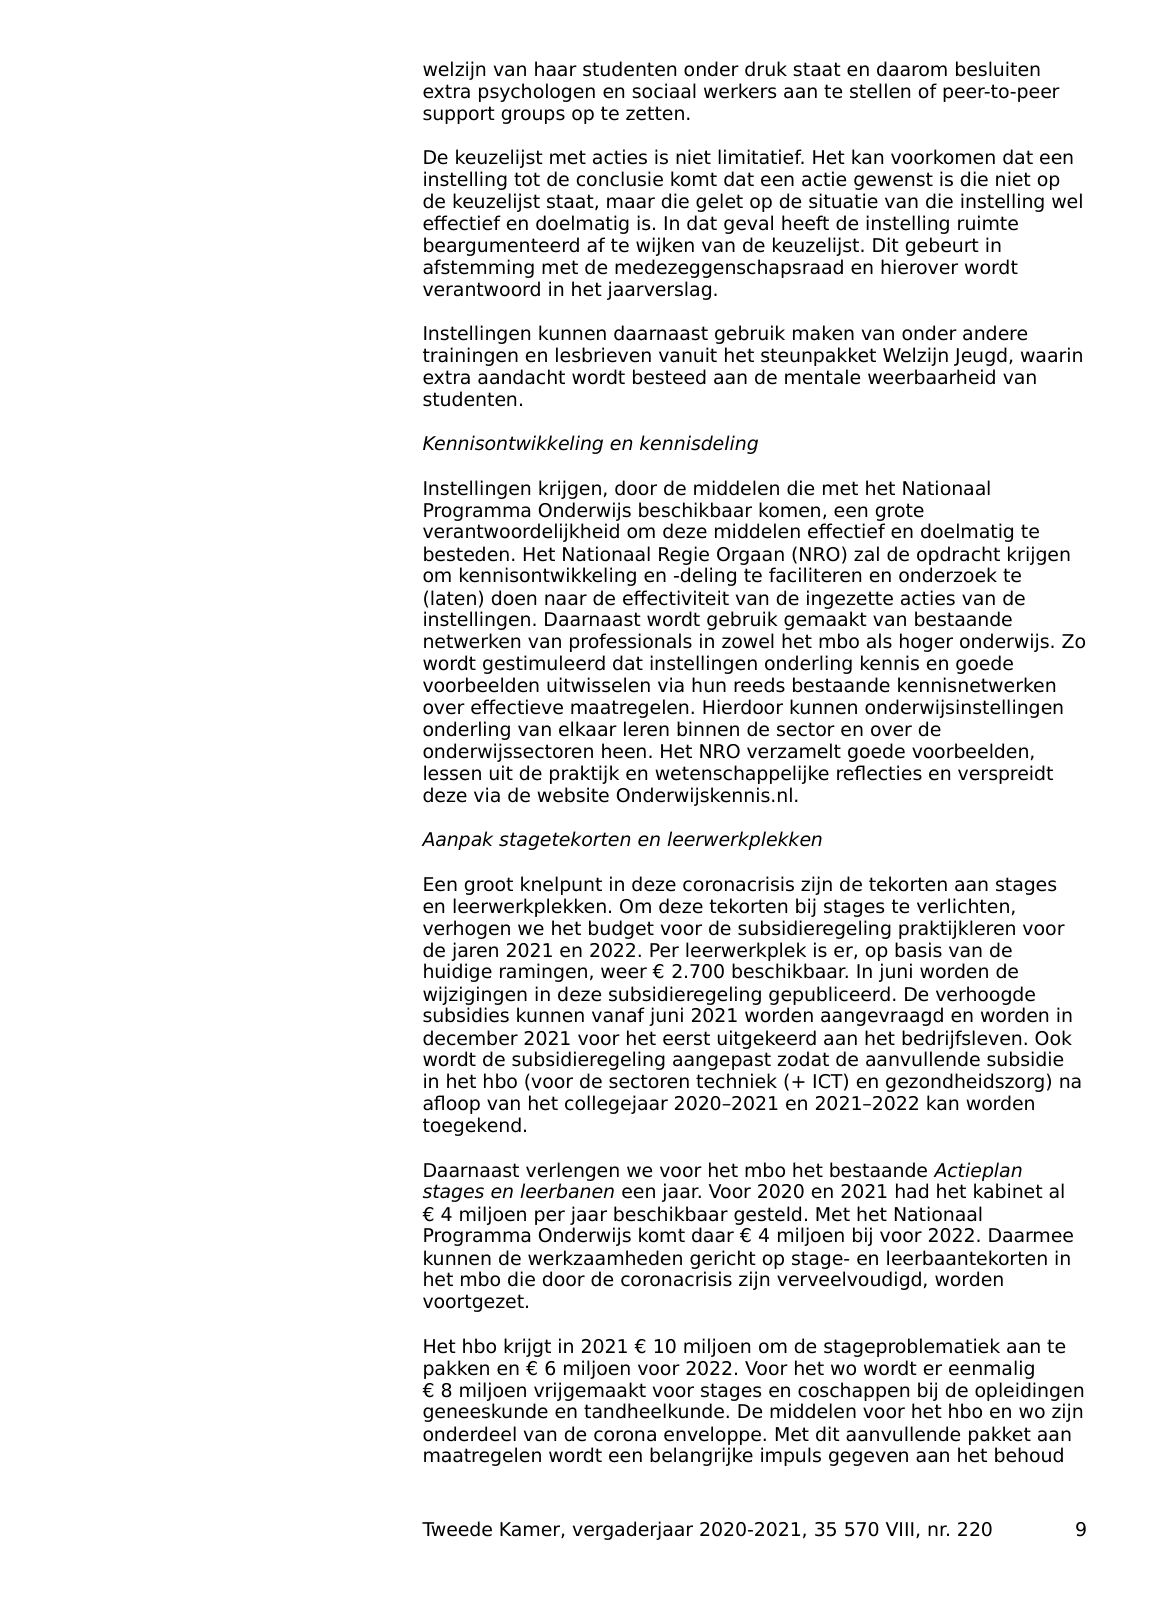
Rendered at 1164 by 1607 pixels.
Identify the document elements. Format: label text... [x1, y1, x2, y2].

text De keuzelijst met acties is niet limitatief. Het kan voorkomen dat een instelling tot de conclusie komt dat een actie gewenst is die niet op de keuzelijst staat, maar die gelet op de situatie van die instelling wel effectief en doelmatig is. In dat geval heeft de instelling ruimte beargumenteerd af te wijken van de keuzelijst. Dit gebeurt in afstemming met de medezeggenschapsraad en hierover wordt verantwoord in het jaarverslag. [422, 147, 1087, 301]
text Instellingen kunnen daarnaast gebruik maken van onder andere trainingen en lesbrieven vanuit het steunpakket Welzijn Jeugd, waarin extra aandacht wordt besteed aan de mentale weerbaarheid van studenten. [422, 323, 1087, 411]
text Instellingen krijgen, door de middelen die met het Nationaal Programma Onderwijs beschikbaar komen, een grote verantwoordelijkheid om deze middelen effectief en doelmatig te besteden. Het Nationaal Regie Orgaan (NRO) zal de opdracht krijgen om kennisontwikkeling en -deling te faciliteren en onderzoek te (laten) doen naar de effectiviteit van de ingezette acties van de instellingen. Daarnaast wordt gebruik gemaakt van bestaande netwerken van professionals in zowel het mbo als hoger onderwijs. Zo wordt gestimuleerd dat instellingen onderling kennis en goede voorbeelden uitwisselen via hun reeds bestaande kennisnetwerken over effectieve maatregelen. Hierdoor kunnen onderwijsinstellingen onderling van elkaar leren binnen de sector en over de onderwijssectoren heen. Het NRO verzamelt goede voorbeelden, lessen uit de praktijk en wetenschappelijke reflecties en verspreidt deze via de website Onderwijskennis.nl. [422, 477, 1087, 807]
text welzijn van haar studenten onder druk staat en daarom besluiten extra psychologen en sociaal werkers aan te stellen of peer-to-peer support groups op te zetten. [422, 59, 1087, 125]
subtitle Kennisontwikkeling en kennisdeling [422, 433, 1087, 455]
text Een groot knelpunt in deze coronacrisis zijn de tekorten aan stages en leerwerkplekken. Om deze tekorten bij stages te verlichten, verhogen we het budget voor de subsidieregeling praktijkleren voor de jaren 2021 en 2022. Per leerwerkplek is er, op basis van de huidige ramingen, weer € 2.700 beschikbaar. In juni worden de wijzigingen in deze subsidieregeling gepubliceerd. De verhoogde subsidies kunnen vanaf juni 2021 worden aangevraagd en worden in december 2021 voor het eerst uitgekeerd aan het bedrijfsleven. Ook wordt de subsidieregeling aangepast zodat de aanvullende subsidie in het hbo (voor de sectoren techniek (+ ICT) en gezondheidszorg) na afloop van het collegejaar 2020–2021 en 2021–2022 kan worden toegekend. [422, 873, 1087, 1137]
subtitle Aanpak stagetekorten en leerwerkplekken [422, 829, 1087, 851]
text Het hbo krijgt in 2021 € 10 miljoen om de stageproblematiek aan te pakken en € 6 miljoen voor 2022. Voor het wo wordt er eenmalig € 8 miljoen vrijgemaakt voor stages en coschappen bij de opleidingen geneeskunde en tandheelkunde. De middelen voor het hbo en wo zijn onderdeel van de corona enveloppe. Met dit aanvullende pakket aan maatregelen wordt een belangrijke impuls gegeven aan het behoud [422, 1336, 1087, 1467]
text Daarnaast verlengen we voor het mbo het bestaande Actieplan stages en leerbanen een jaar. Voor 2020 en 2021 had het kabinet al € 4 miljoen per jaar beschikbaar gesteld. Met het Nationaal Programma Onderwijs komt daar € 4 miljoen bij voor 2022. Daarmee kunnen de werkzaamheden gericht op stage- en leerbaantekorten in het mbo die door de coronacrisis zijn verveelvoudigd, worden voortgezet. [422, 1159, 1087, 1313]
